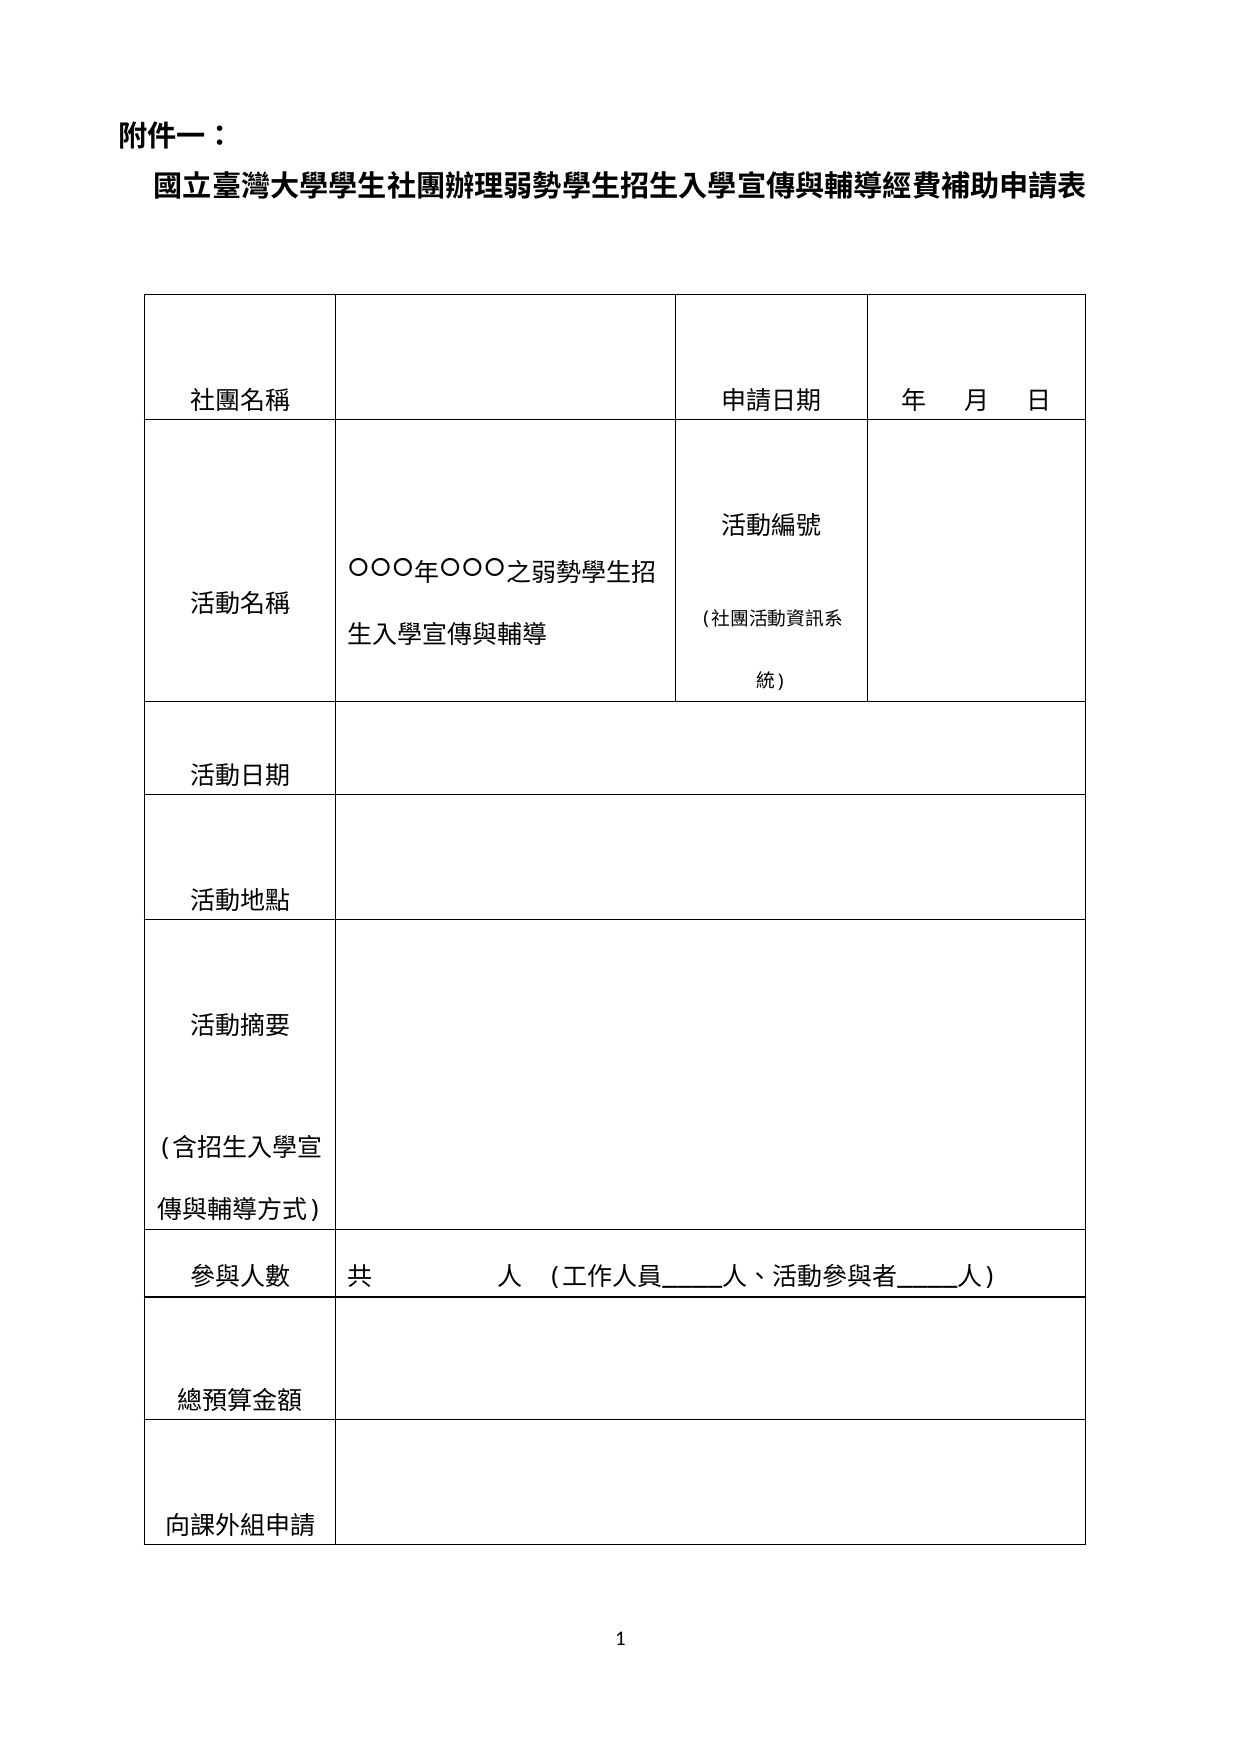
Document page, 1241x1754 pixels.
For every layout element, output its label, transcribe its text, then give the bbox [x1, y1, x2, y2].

table_cell 活動地點 [145, 795, 335, 919]
text 國立臺灣大學學生社團辦理弱勢學生招生入學宣傳與輔導經費補助申請表 [118, 157, 1122, 207]
table_header 申請日期 [676, 295, 867, 419]
table_cell 活動摘要 (含招生入學宣傳與輔導方式) [145, 920, 335, 1228]
table_cell [336, 702, 1085, 794]
table_cell [336, 1420, 1085, 1544]
table_cell 年之弱勢學生招生入學宣傳與輔導 [336, 420, 675, 701]
table_header 社團名稱 [145, 295, 335, 419]
table_cell [336, 795, 1085, 919]
table_cell 活動日期 [145, 702, 335, 794]
table_cell 共 人 (工作人員____人、活動參與者____人) [336, 1230, 1085, 1296]
table_cell 活動名稱 [145, 420, 335, 701]
table_cell [868, 420, 1085, 701]
table_cell 參與人數 [145, 1230, 335, 1296]
table_header 年 月 日 [868, 295, 1085, 419]
table_cell 向課外組申請 [145, 1420, 335, 1544]
table_cell [336, 1298, 1085, 1419]
table_cell 總預算金額 [145, 1298, 335, 1419]
table_cell [336, 920, 1085, 1228]
text 附件一： [118, 107, 1122, 157]
table_cell 活動編號 (社團活動資訊系統) [676, 420, 867, 701]
table_header [336, 295, 675, 419]
